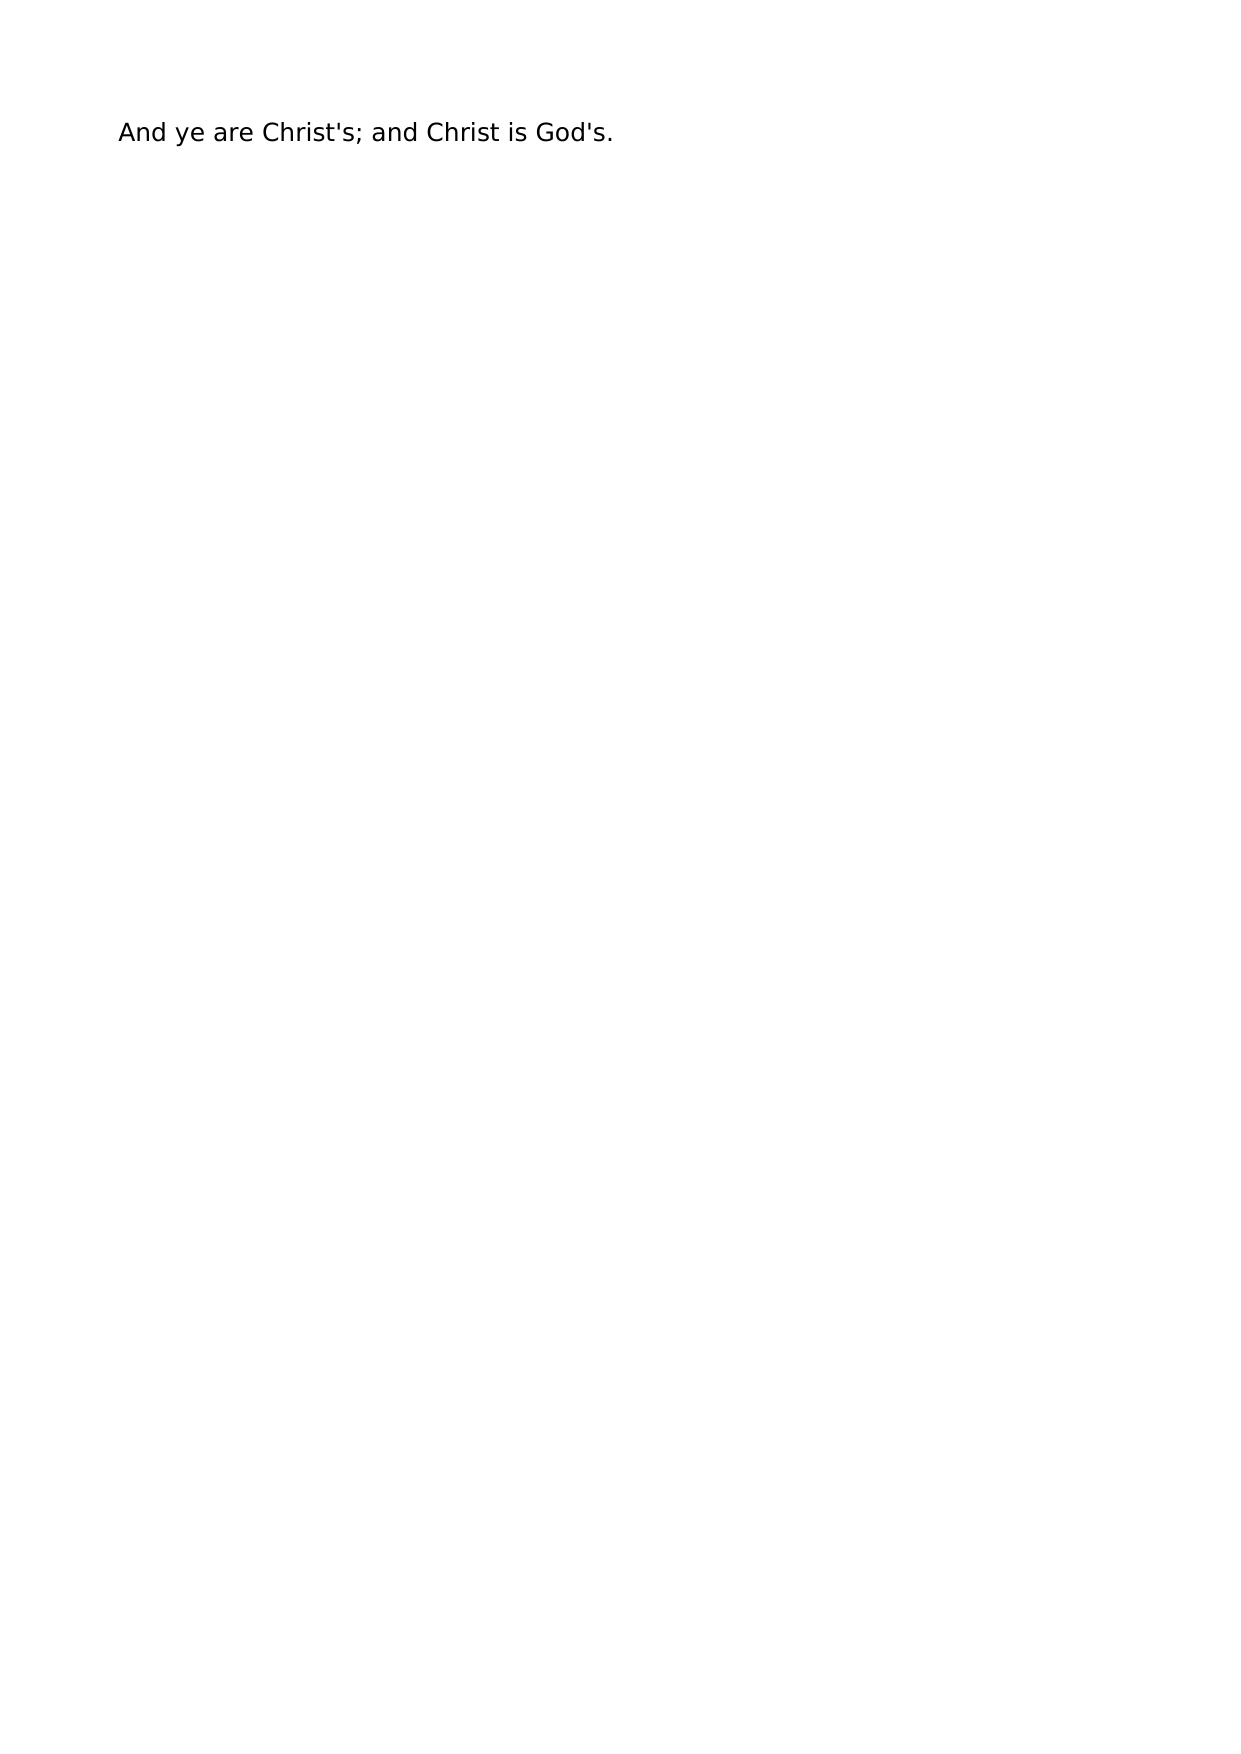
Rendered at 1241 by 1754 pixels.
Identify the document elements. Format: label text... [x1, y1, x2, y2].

text And ye are Christ's; and Christ is God's. [118, 118, 1122, 147]
